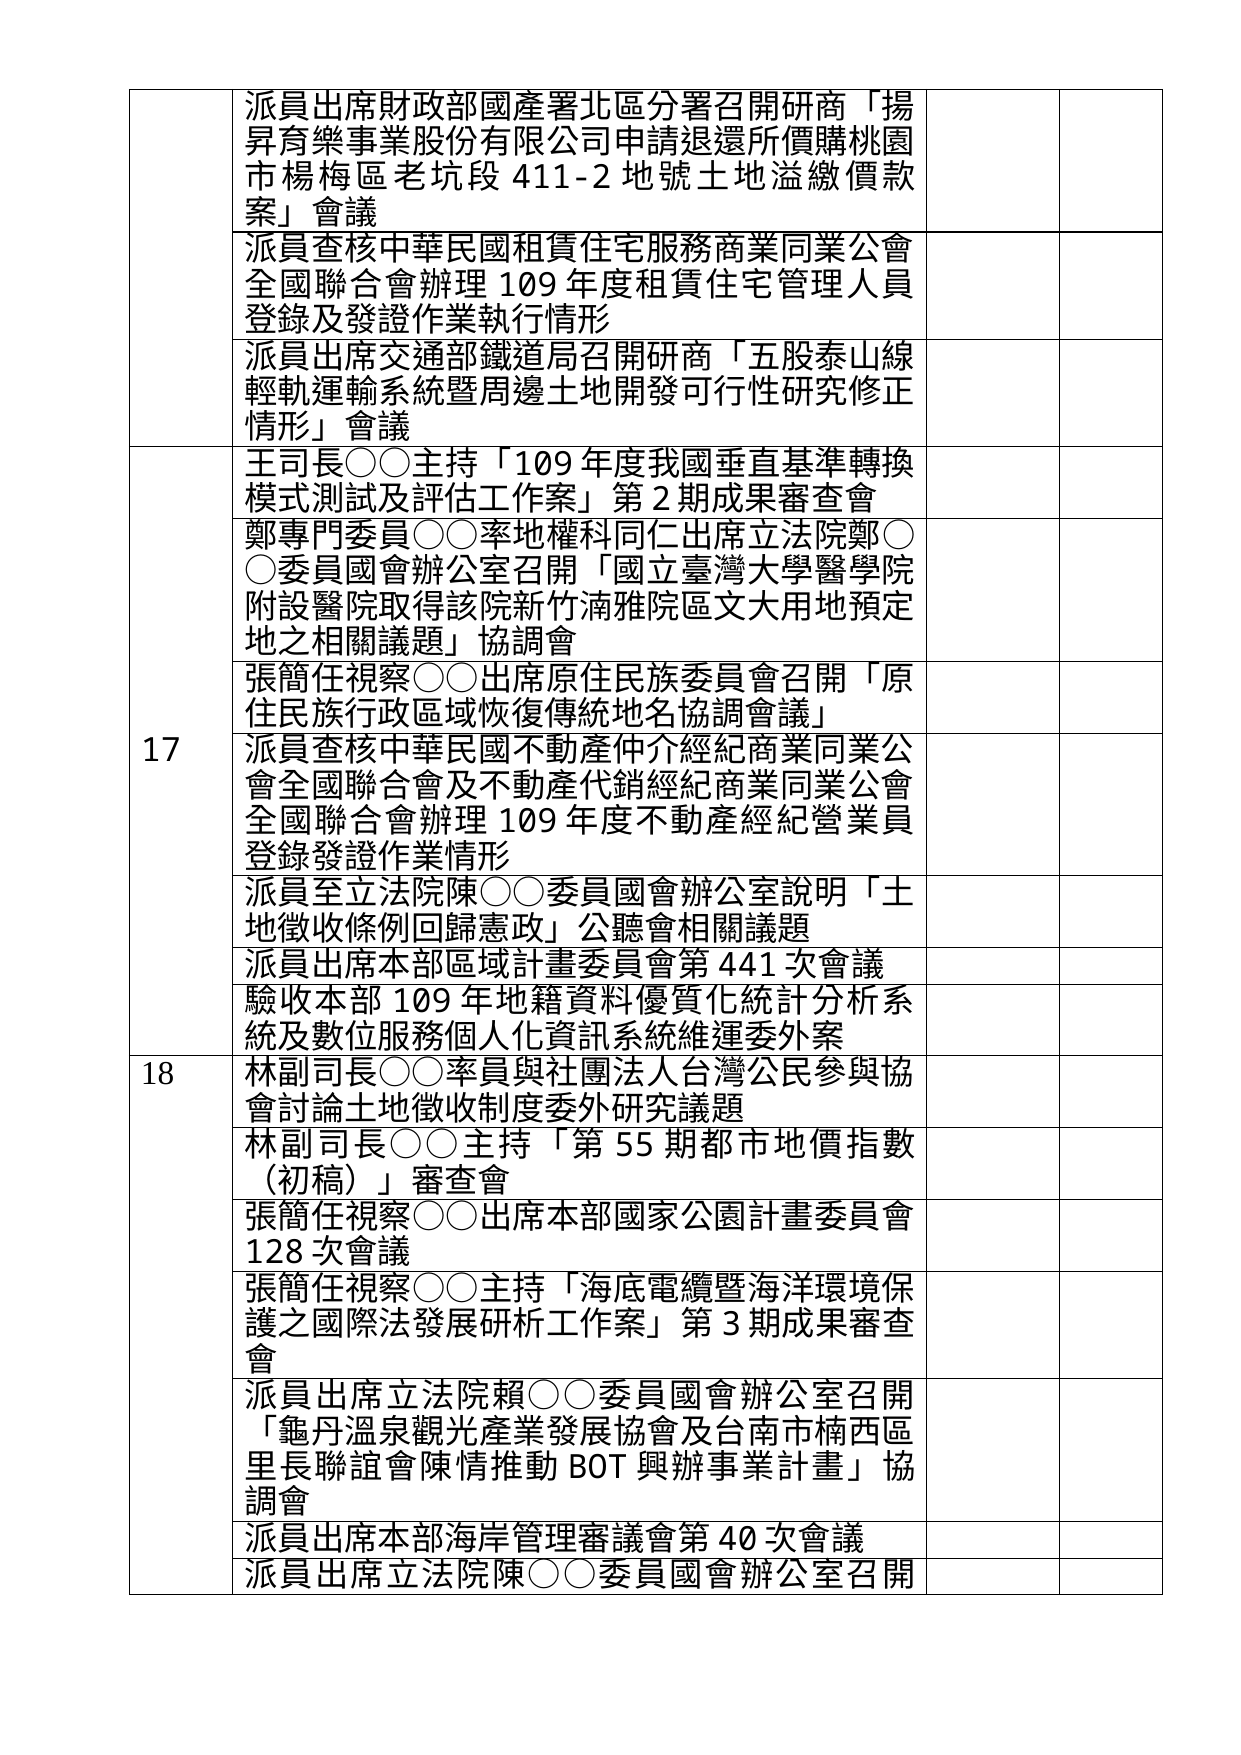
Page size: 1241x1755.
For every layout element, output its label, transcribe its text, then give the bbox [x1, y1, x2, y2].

table_cell 派員查核中華民國不動產仲介經紀商業同業公會全國聯合會及不動產代銷經紀商業同業公會全國聯合會辦理109年度不動產經紀營業員登錄發證作業情形 [233, 734, 926, 875]
table_cell [927, 1559, 1059, 1594]
table_cell [1060, 985, 1162, 1055]
table_cell [1060, 876, 1162, 947]
table_cell [927, 876, 1059, 947]
table_cell [130, 90, 232, 446]
table_cell [1060, 519, 1162, 661]
table_cell 派員出席本部區域計畫委員會第441次會議 [233, 948, 926, 983]
table_cell [927, 1379, 1059, 1521]
table_cell 王司長○○主持「109年度我國垂直基準轉換模式測試及評估工作案」第2期成果審查會 [233, 447, 926, 518]
table_cell 派員出席立法院賴○○委員國會辦公室召開「龜丹溫泉觀光產業發展協會及台南市楠西區里長聯誼會陳情推動BOT興辦事業計畫」協調會 [233, 1379, 926, 1521]
table_cell [1060, 1522, 1162, 1557]
table_cell 林副司長○○主持「第55期都市地價指數（初稿）」審查會 [233, 1128, 926, 1199]
table_cell 林副司長○○率員與社團法人台灣公民參與協會討論土地徵收制度委外研究議題 [233, 1056, 926, 1127]
table_cell [1060, 447, 1162, 518]
table_cell [927, 662, 1059, 732]
table_cell [1060, 662, 1162, 732]
table_cell [927, 734, 1059, 875]
table_cell 派員出席交通部鐵道局召開研商「五股泰山線輕軌運輸系統暨周邊土地開發可行性研究修正情形」會議 [233, 340, 926, 446]
table_cell 派員查核中華民國租賃住宅服務商業同業公會全國聯合會辦理109年度租賃住宅管理人員登錄及發證作業執行情形 [233, 233, 926, 339]
table_cell [1060, 1379, 1162, 1521]
table_cell 派員至立法院陳○○委員國會辦公室說明「土地徵收條例回歸憲政」公聽會相關議題 [233, 876, 926, 947]
table_cell [927, 90, 1059, 231]
table_cell 張簡任視察○○主持「海底電纜暨海洋環境保護之國際法發展研析工作案」第3期成果審查會 [233, 1272, 926, 1378]
table_cell [1060, 90, 1162, 231]
table_cell [927, 1128, 1059, 1199]
table_cell 派員出席本部海岸管理審議會第40次會議 [233, 1522, 926, 1557]
table_cell [1060, 948, 1162, 983]
table_cell [927, 340, 1059, 446]
table_cell [927, 985, 1059, 1055]
table_cell 派員出席立法院陳○○委員國會辦公室召開 [233, 1559, 926, 1594]
table_cell [927, 233, 1059, 339]
table_cell 張簡任視察○○出席原住民族委員會召開「原住民族行政區域恢復傳統地名協調會議」 [233, 662, 926, 732]
table_cell [1060, 1056, 1162, 1127]
table_cell 18 [130, 1056, 232, 1594]
table_cell [1060, 734, 1162, 875]
table_cell 17 [130, 447, 232, 1055]
table_cell [927, 519, 1059, 661]
table_cell 派員出席財政部國產署北區分署召開研商「揚昇育樂事業股份有限公司申請退還所價購桃園市楊梅區老坑段411-2地號土地溢繳價款案」會議 [233, 90, 926, 231]
table_cell [1060, 1200, 1162, 1271]
table_cell [927, 1200, 1059, 1271]
table_cell [927, 948, 1059, 983]
table_cell [1060, 340, 1162, 446]
table_cell [1060, 233, 1162, 339]
table_cell [1060, 1559, 1162, 1594]
table_cell [927, 447, 1059, 518]
table_cell 驗收本部109年地籍資料優質化統計分析系統及數位服務個人化資訊系統維運委外案 [233, 985, 926, 1055]
table_cell [927, 1522, 1059, 1557]
table_cell 鄭專門委員○○率地權科同仁出席立法院鄭○○委員國會辦公室召開「國立臺灣大學醫學院附設醫院取得該院新竹湳雅院區文大用地預定地之相關議題」協調會 [233, 519, 926, 661]
table_cell [927, 1056, 1059, 1127]
table_cell 張簡任視察○○出席本部國家公園計畫委員會128次會議 [233, 1200, 926, 1271]
table_cell [1060, 1128, 1162, 1199]
table_cell [1060, 1272, 1162, 1378]
table_cell [927, 1272, 1059, 1378]
